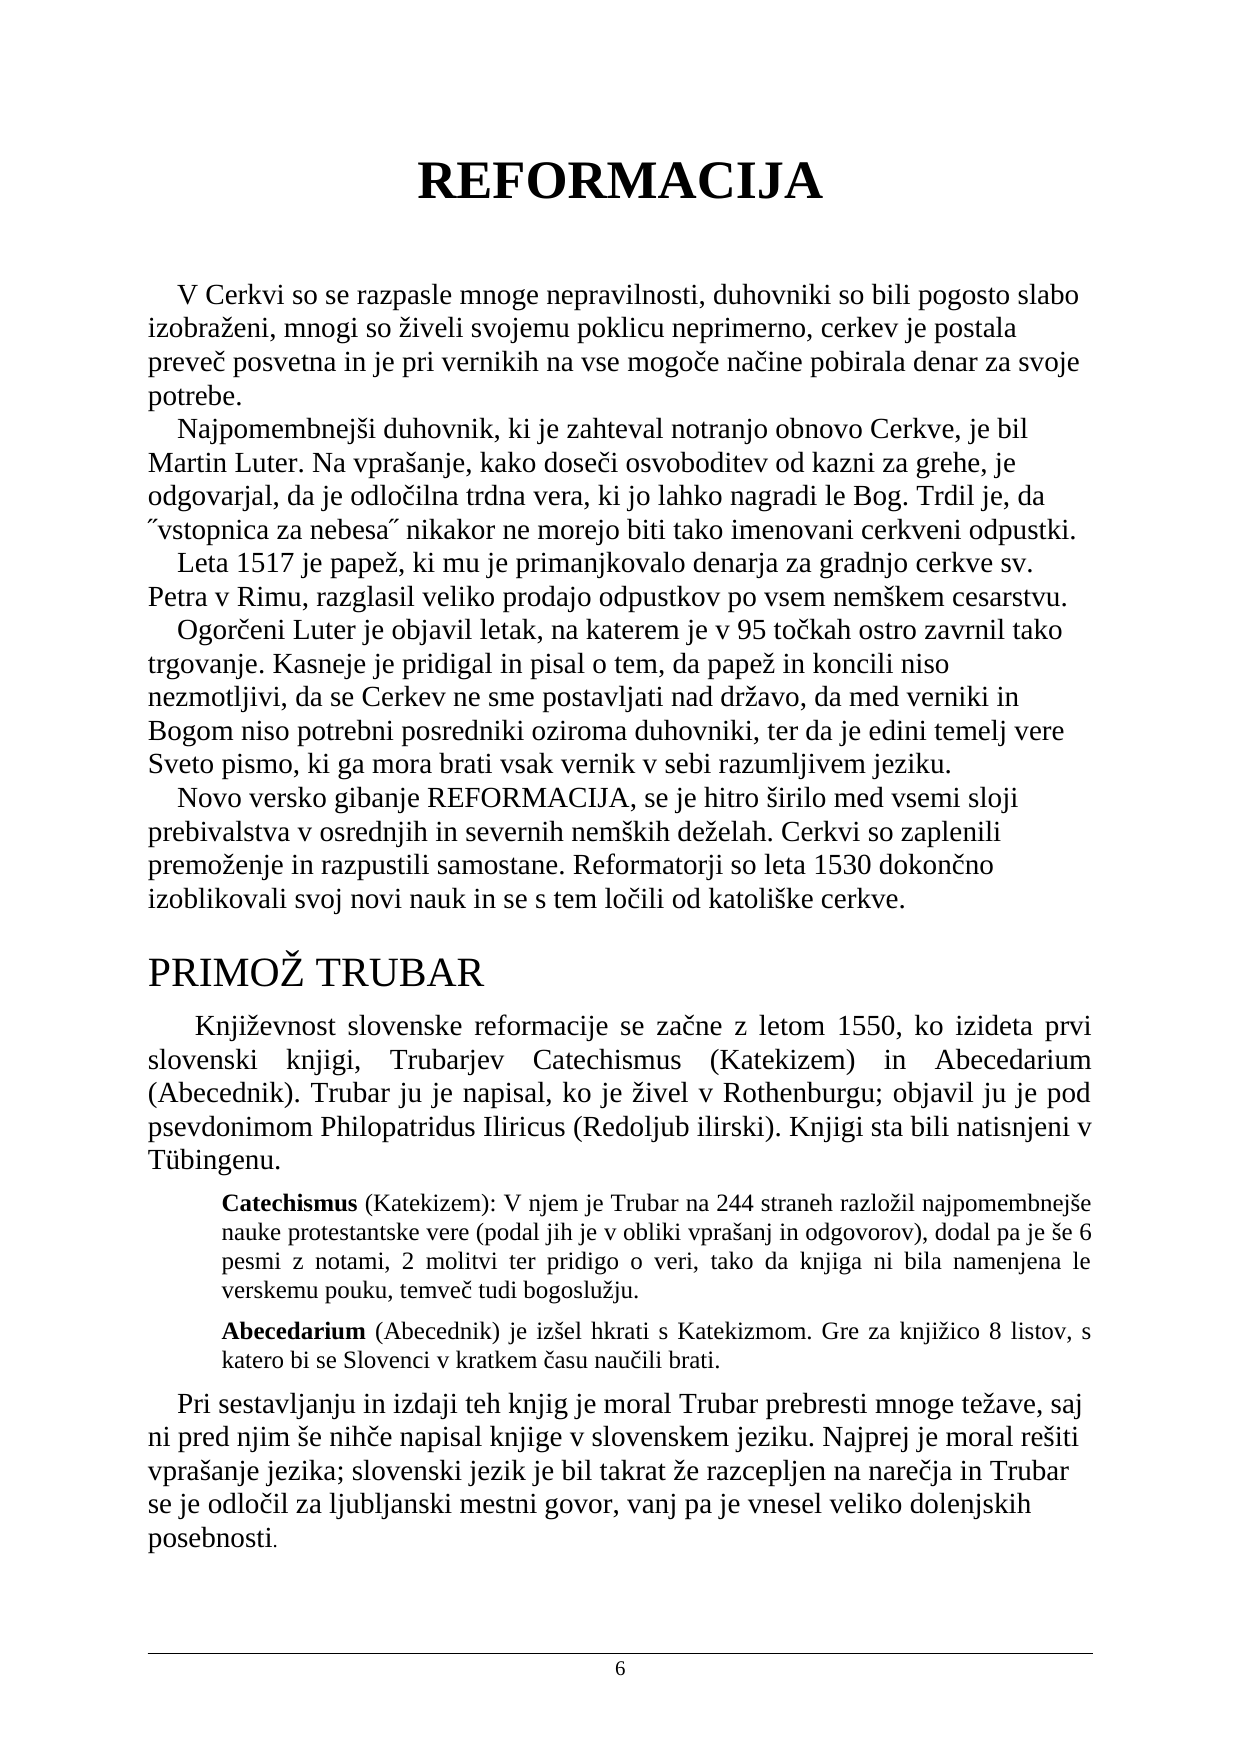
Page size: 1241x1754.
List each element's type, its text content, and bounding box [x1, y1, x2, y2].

text Književnost slovenske reformacije se začne z letom 1550, ko izideta prvi slovenski knjigi, Trubarjev Catechismus (Katekizem) in Abecedarium (Abecednik). Trubar ju je napisal, ko je živel v Rothenburgu; objavil ju je pod psevdonimom Philopatridus Iliricus (Redoljub ilirski). Knjigi sta bili natisnjeni v Tübingenu. [148, 1008, 1093, 1176]
text Abecedarium (Abecednik) je izšel hkrati s Katekizmom. Gre za knjižico 8 listov, s katero bi se Slovenci v kratkem času naučili brati. [221, 1316, 1093, 1373]
text Novo versko gibanje REFORMACIJA, se je hitro širilo med vsemi sloji prebivalstva v osrednjih in severnih nemških deželah. Cerkvi so zaplenili premoženje in razpustili samostane. Reformatorji so leta 1530 dokončno izoblikovali svoj novi nauk in se s tem ločili od katoliške cerkve. [148, 780, 1093, 914]
text Najpomembnejši duhovnik, ki je zahteval notranjo obnovo Cerkve, je bil Martin Luter. Na vprašanje, kako doseči osvoboditev od kazni za grehe, je odgovarjal, da je odločilna trdna vera, ki jo lahko nagradi le Bog. Trdil je, da ˝vstopnica za nebesa˝ nikakor ne morejo biti tako imenovani cerkveni odpustki. [148, 411, 1093, 545]
text Pri sestavljanju in izdaji teh knjig je moral Trubar prebresti mnoge težave, saj ni pred njim še nihče napisal knjige v slovenskem jeziku. Najprej je moral rešiti vprašanje jezika; slovenski jezik je bil takrat že razcepljen na narečja in Trubar se je odločil za ljubljanski mestni govor, vanj pa je vnesel veliko dolenjskih posebnosti. [148, 1386, 1093, 1554]
text V Cerkvi so se razpasle mnoge nepravilnosti, duhovniki so bili pogosto slabo izobraženi, mnogi so živeli svojemu poklicu neprimerno, cerkev je postala preveč posvetna in je pri vernikih na vse mogoče načine pobirala denar za svoje potrebe. [148, 277, 1093, 411]
text Leta 1517 je papež, ki mu je primanjkovalo denarja za gradnjo cerkve sv. Petra v Rimu, razglasil veliko prodajo odpustkov po vsem nemškem cesarstvu. [148, 545, 1093, 612]
text Ogorčeni Luter je objavil letak, na katerem je v 95 točkah ostro zavrnil tako trgovanje. Kasneje je pridigal in pisal o tem, da papež in koncili niso nezmotljivi, da se Cerkev ne sme postavljati nad državo, da med verniki in Bogom niso potrebni posredniki oziroma duhovniki, ter da je edini temelj vere Sveto pismo, ki ga mora brati vsak vernik v sebi razumljivem jeziku. [148, 612, 1093, 780]
subtitle PRIMOŽ TRUBAR [148, 948, 1093, 996]
text Catechismus (Katekizem): V njem je Trubar na 244 straneh razložil najpomembnejše nauke protestantske vere (podal jih je v obliki vprašanj in odgovorov), dodal pa je še 6 pesmi z notami, 2 molitvi ter pridigo o veri, tako da knjiga ni bila namenjena le verskemu pouku, temveč tudi bogoslužju. [221, 1188, 1093, 1303]
text REFORMACIJA [148, 148, 1093, 210]
